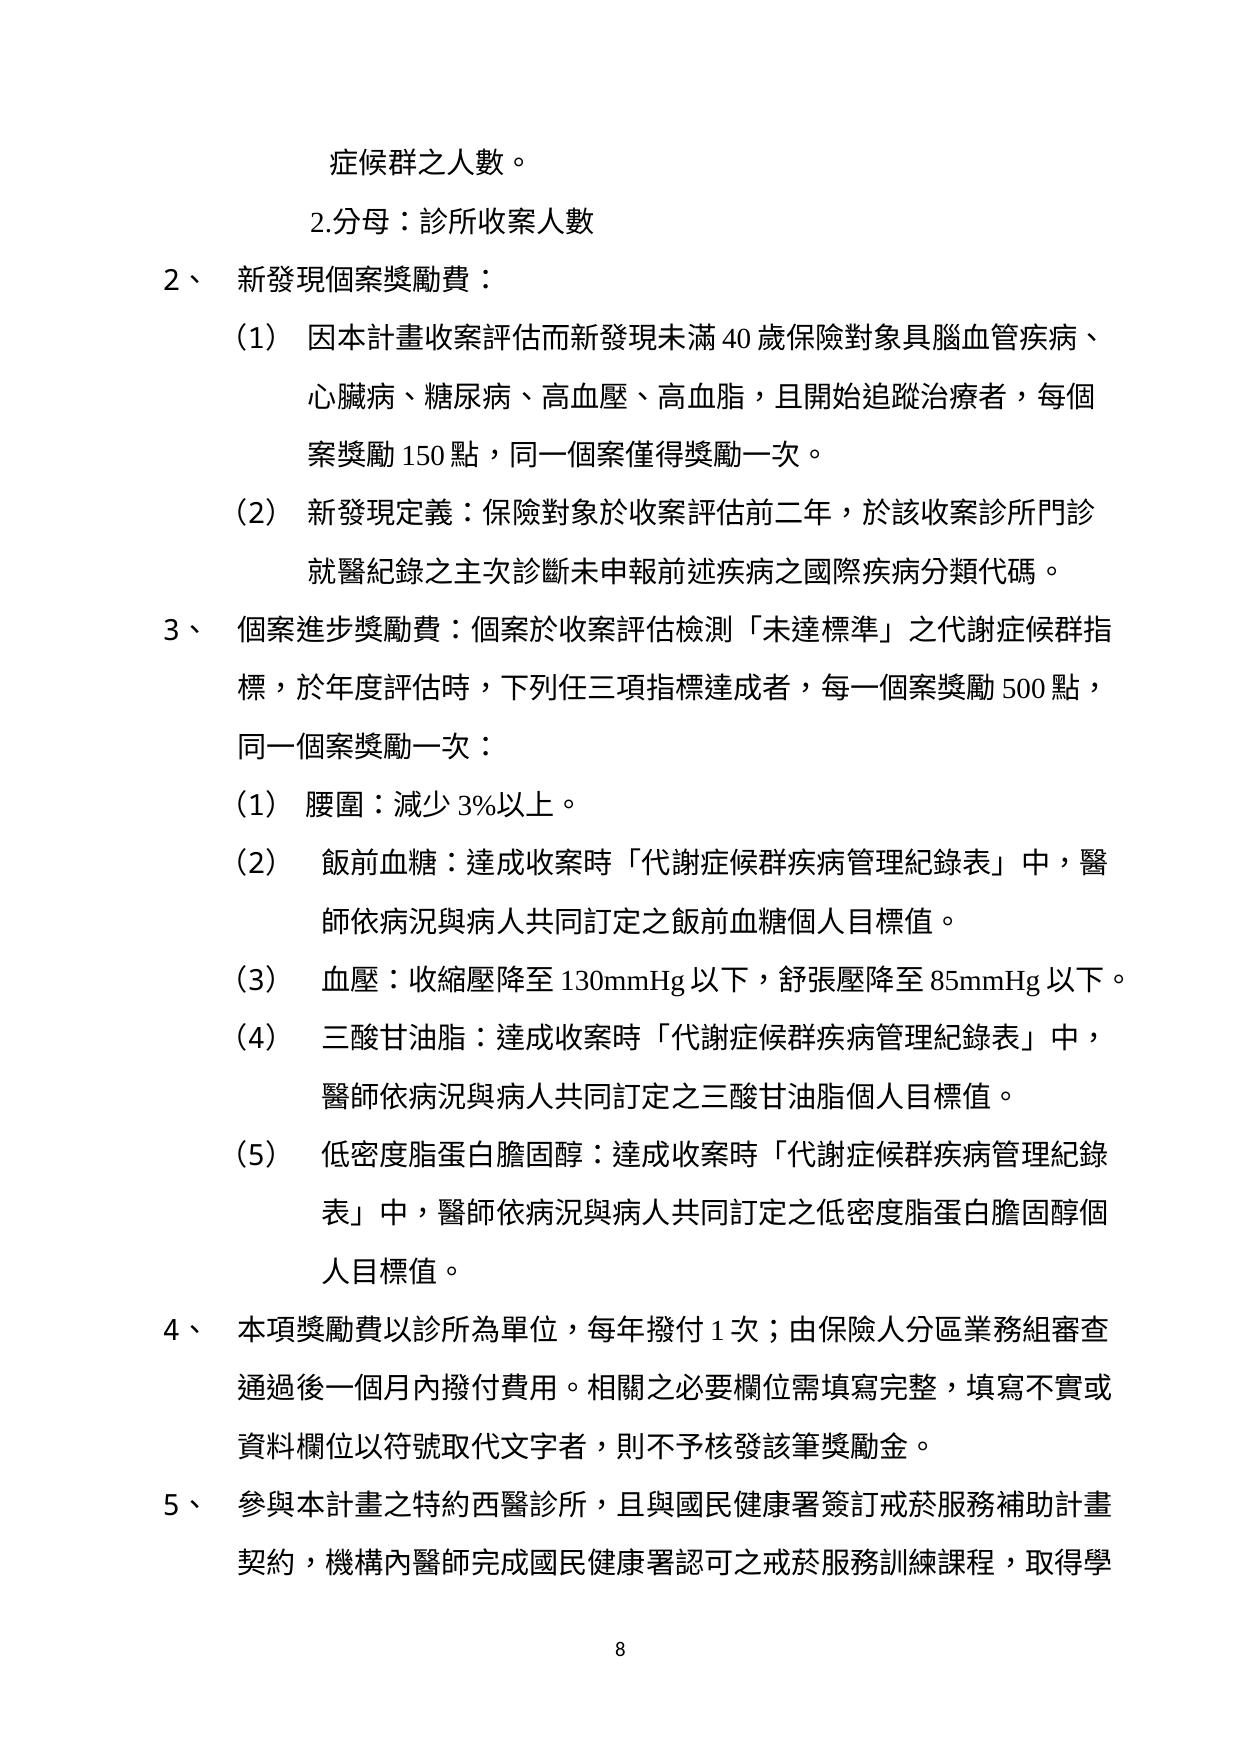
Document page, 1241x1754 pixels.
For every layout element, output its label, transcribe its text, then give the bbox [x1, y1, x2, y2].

list 參與本計畫之特約西醫診所，且與國民健康署簽訂戒菸服務補助計畫契約，機構內醫師完成國民健康署認可之戒菸服務訓練課程，取得學 [162, 1469, 1122, 1585]
list 個案進步獎勵費：個案於收案評估檢測「未達標準」之代謝症候群指標，於年度評估時，下列任三項指標達成者，每一個案獎勵500點，同一個案獎勵一次： [162, 594, 1122, 769]
list 血壓：收縮壓降至130mmHg以下，舒張壓降至85mmHg以下。 [218, 944, 1122, 1002]
list 飯前血糖：達成收案時「代謝症候群疾病管理紀錄表」中，醫師依病況與病人共同訂定之飯前血糖個人目標值。 [218, 827, 1122, 944]
list 低密度脂蛋白膽固醇：達成收案時「代謝症候群疾病管理紀錄表」中，醫師依病況與病人共同訂定之低密度脂蛋白膽固醇個人目標值。 [218, 1119, 1122, 1294]
list 因本計畫收案評估而新發現未滿40歲保險對象具腦血管疾病、心臟病、糖尿病、高血壓、高血脂，且開始追蹤治療者，每個案獎勵150點，同一個案僅得獎勵一次。 [218, 302, 1122, 477]
text 2.分母：診所收案人數 [310, 185, 1122, 244]
list 新發現個案獎勵費： [162, 244, 1122, 302]
list 本項獎勵費以診所為單位，每年撥付1次；由保險人分區業務組審查通過後一個月內撥付費用。相關之必要欄位需填寫完整，填寫不實或資料欄位以符號取代文字者，則不予核發該筆獎勵金。 [162, 1294, 1122, 1469]
list 新發現定義：保險對象於收案評估前二年，於該收案診所門診就醫紀錄之主次診斷未申報前述疾病之國際疾病分類代碼。 [218, 477, 1122, 594]
list 三酸甘油脂：達成收案時「代謝症候群疾病管理紀錄表」中，醫師依病況與病人共同訂定之三酸甘油脂個人目標值。 [218, 1002, 1122, 1119]
text 症候群之人數。 [310, 127, 1122, 185]
list 腰圍：減少3%以上。 [218, 769, 1122, 827]
